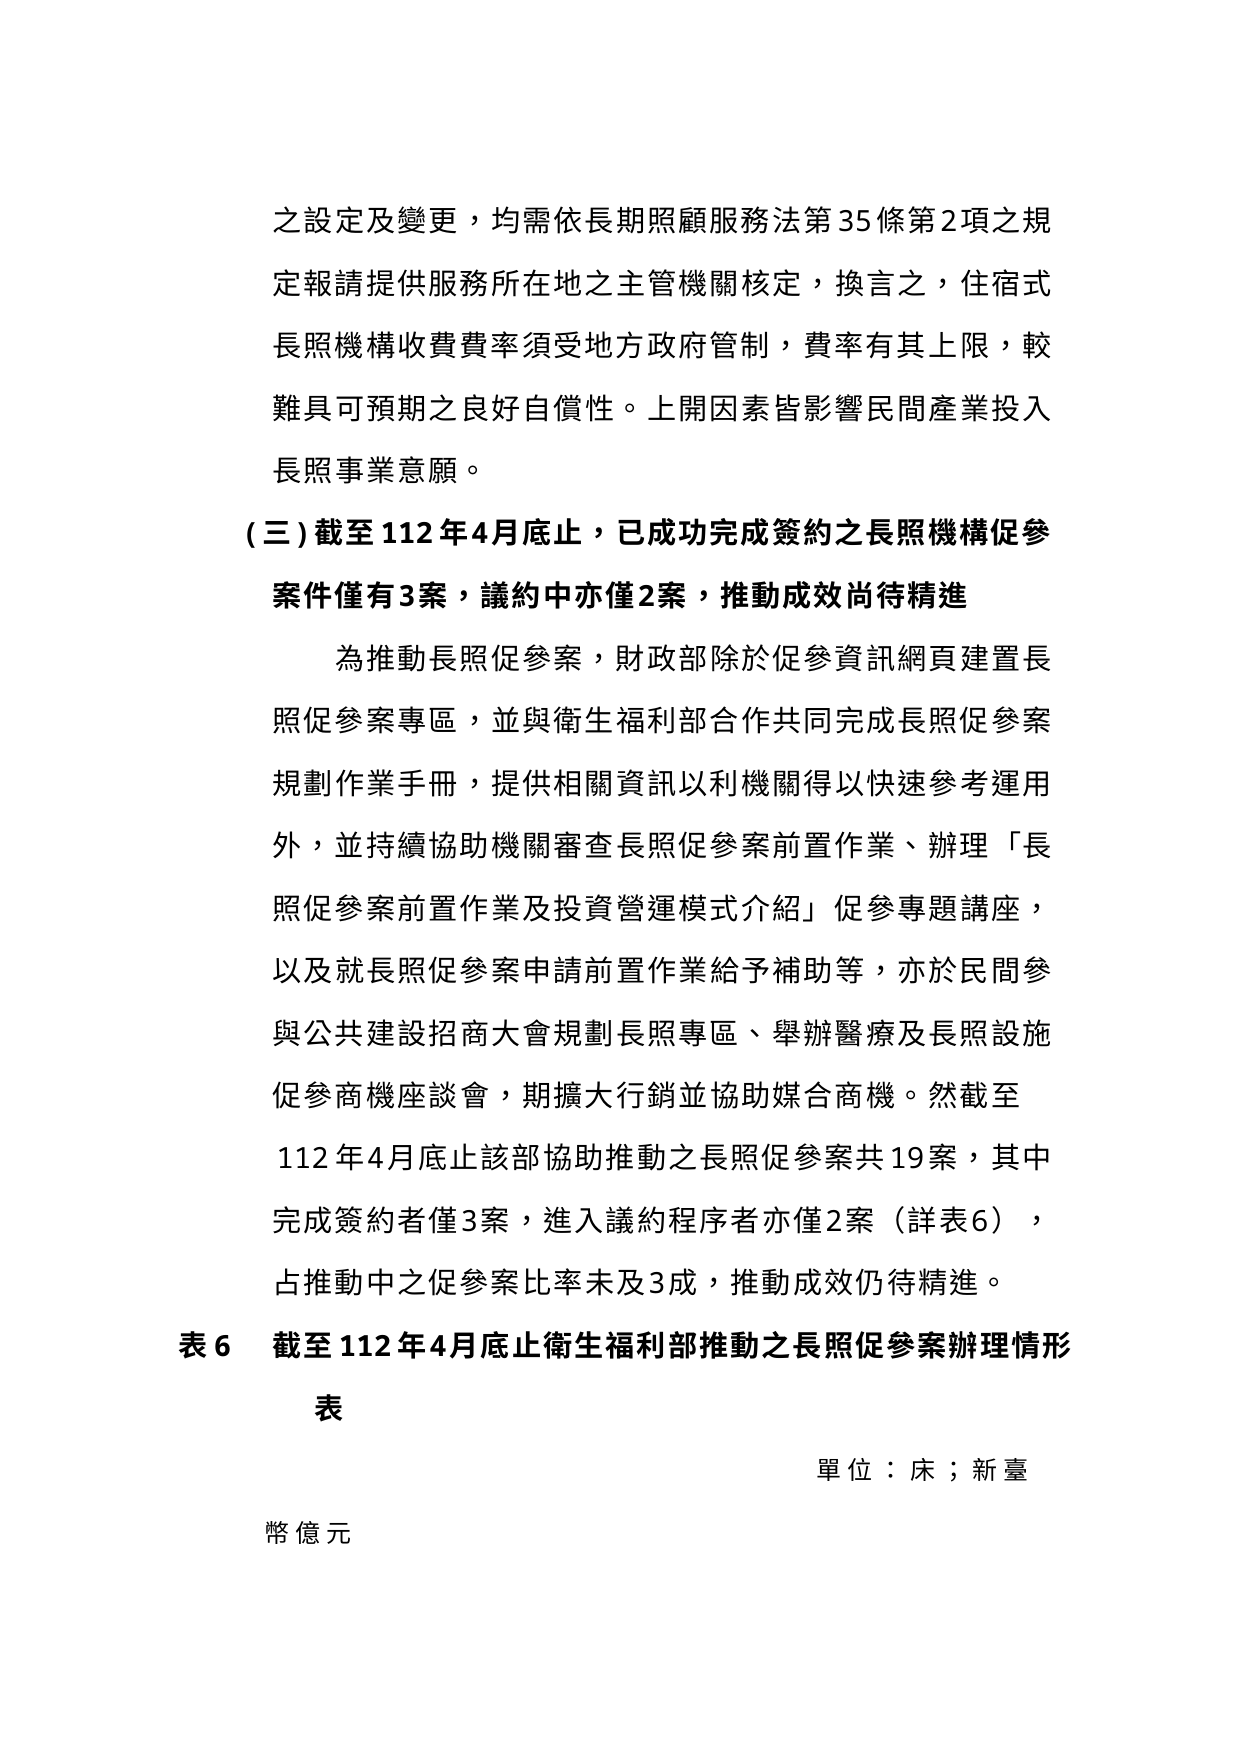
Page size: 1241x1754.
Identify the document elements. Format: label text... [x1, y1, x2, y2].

text 為滿足民眾對長期照顧需求，促參法施行細則於107年6月8日修正，將長照機構納入社會福利設施範圍，然住宿式長照機構期初投資成本高，即使未有土地取得成本，卻仍因建設成本日益提高，且為提供一定水準之照顧品質及住宿環境，機構設施營運維護及照顧人力成本亦顯沈重，致既有可經營住宿式長照機構之相關法人組織因資本有限而難以投入新設住宿式長照機構；另依「長期照顧服務機構法人條例」立法意旨，長照機構社會性仍高於營利性，為公益性事業，個案規劃內容及商業模式恐難符合多元資金管理機構之需求及期待；又長照機構收費項目及其金額之設定及變更，均需依長期照顧服務法第35條第2項之規定報請提供服務所在地之主管機關核定，換言之，住宿式長照機構收費費率須受地方政府管制，費率有其上限，較難具可預期之良好自償性。上開因素皆影響民間產業投入長照事業意願。 [266, 177, 1063, 490]
text 單位：床；新臺幣億元 [252, 1427, 1061, 1552]
text (三)截至112年4月底止，已成功完成簽約之長照機構促參案件僅有3案，議約中亦僅2案，推動成效尚待精進 [236, 490, 1063, 615]
text 表6 截至112年4月底止衛生福利部推動之長照促參案辦理情形表 [125, 1302, 1092, 1427]
text 為推動長照促參案，財政部除於促參資訊網頁建置長照促參案專區，並與衛生福利部合作共同完成長照促參案規劃作業手冊，提供相關資訊以利機關得以快速參考運用外，並持續協助機關審查長照促參案前置作業、辦理「長照促參案前置作業及投資營運模式介紹」促參專題講座，以及就長照促參案申請前置作業給予補助等，亦於民間參與公共建設招商大會規劃長照專區、舉辦醫療及長照設施促參商機座談會，期擴大行銷並協助媒合商機。然截至112年4月底止該部協助推動之長照促參案共19案，其中完成簽約者僅3案，進入議約程序者亦僅2案（詳表6），占推動中之促參案比率未及3成，推動成效仍待精進。 [266, 615, 1063, 1302]
